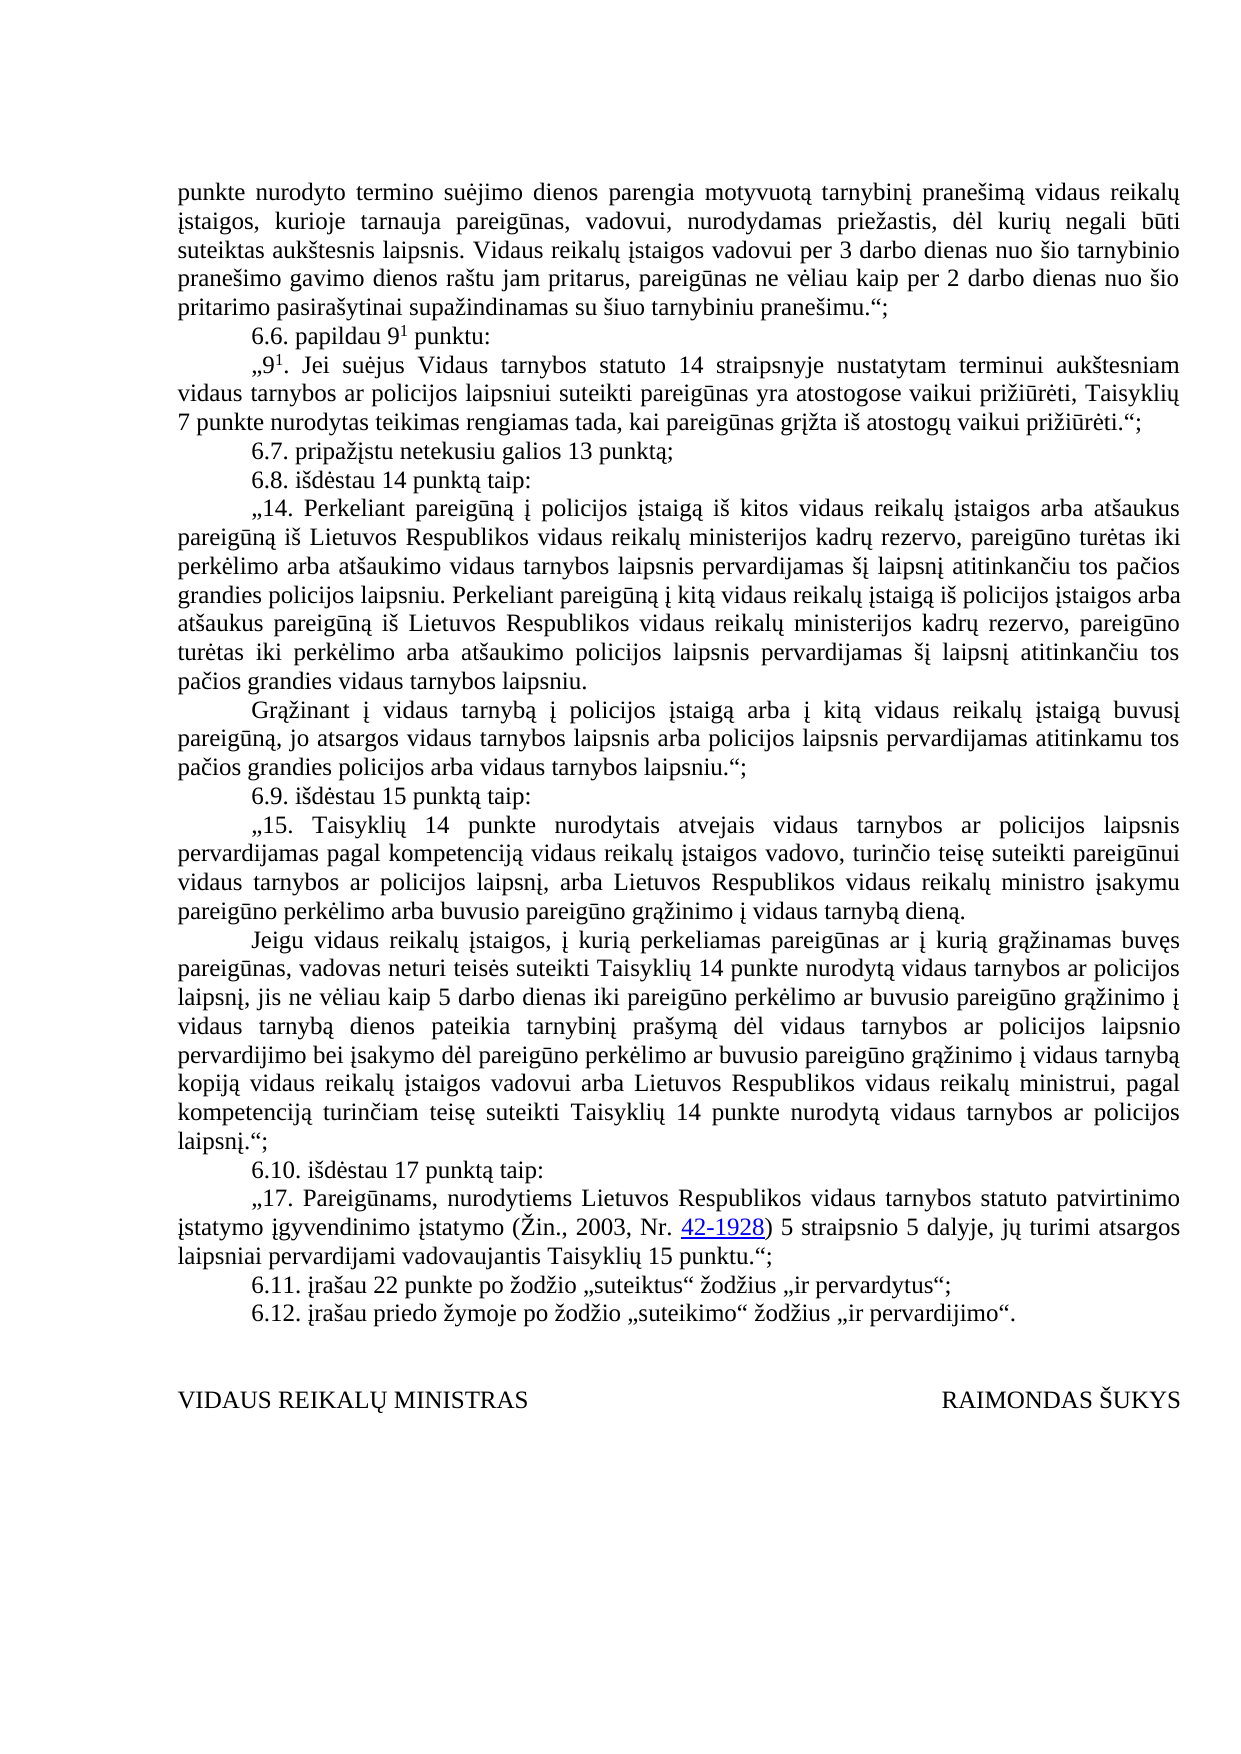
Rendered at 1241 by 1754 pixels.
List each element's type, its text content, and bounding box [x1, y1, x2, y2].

text 6.8. išdėstau 14 punktą taip: [177, 465, 1181, 493]
text 6.6. papildau 91 punktu: [177, 321, 1181, 350]
text 6.11. įrašau 22 punkte po žodžio „suteiktus“ žodžius „ir pervardytus“; [177, 1270, 1181, 1298]
text 6.12. įrašau priedo žymoje po žodžio „suteikimo“ žodžius „ir pervardijimo“. [177, 1298, 1181, 1327]
text Jeigu vidaus reikalų įstaigos, į kurią perkeliamas pareigūnas ar į kurią grąžinamas buvęs pareigūnas, vadovas neturi teisės suteikti Taisyklių 14 punkte nurodytą vidaus tarnybos ar policijos laipsnį, jis ne vėliau kaip 5 darbo dienas iki pareigūno perkėlimo ar buvusio pareigūno grąžinimo į vidaus tarnybą dienos pateikia tarnybinį prašymą dėl vidaus tarnybos ar policijos laipsnio pervardijimo bei įsakymo dėl pareigūno perkėlimo ar buvusio pareigūno grąžinimo į vidaus tarnybą kopiją vidaus reikalų įstaigos vadovui arba Lietuvos Respublikos vidaus reikalų ministrui, pagal kompetenciją turinčiam teisę suteikti Taisyklių 14 punkte nurodytą vidaus tarnybos ar policijos laipsnį.“; [177, 925, 1181, 1155]
text 6.7. pripažįstu netekusiu galios 13 punktą; [177, 436, 1181, 465]
text 6.10. išdėstau 17 punktą taip: [177, 1155, 1181, 1183]
text „14. Perkeliant pareigūną į policijos įstaigą iš kitos vidaus reikalų įstaigos arba atšaukus pareigūną iš Lietuvos Respublikos vidaus reikalų ministerijos kadrų rezervo, pareigūno turėtas iki perkėlimo arba atšaukimo vidaus tarnybos laipsnis pervardijamas šį laipsnį atitinkančiu tos pačios grandies policijos laipsniu. Perkeliant pareigūną į kitą vidaus reikalų įstaigą iš policijos įstaigos arba atšaukus pareigūną iš Lietuvos Respublikos vidaus reikalų ministerijos kadrų rezervo, pareigūno turėtas iki perkėlimo arba atšaukimo policijos laipsnis pervardijamas šį laipsnį atitinkančiu tos pačios grandies vidaus tarnybos laipsniu. [177, 493, 1181, 695]
text Grąžinant į vidaus tarnybą į policijos įstaigą arba į kitą vidaus reikalų įstaigą buvusį pareigūną, jo atsargos vidaus tarnybos laipsnis arba policijos laipsnis pervardijamas atitinkamu tos pačios grandies policijos arba vidaus tarnybos laipsniu.“; [177, 695, 1181, 781]
text VIDAUS REIKALŲ MINISTRAS RAIMONDAS ŠUKYS [177, 1385, 1181, 1413]
text punkte nurodyto termino suėjimo dienos parengia motyvuotą tarnybinį pranešimą vidaus reikalų įstaigos, kurioje tarnauja pareigūnas, vadovui, nurodydamas priežastis, dėl kurių negali būti suteiktas aukštesnis laipsnis. Vidaus reikalų įstaigos vadovui per 3 darbo dienas nuo šio tarnybinio pranešimo gavimo dienos raštu jam pritarus, pareigūnas ne vėliau kaip per 2 darbo dienas nuo šio pritarimo pasirašytinai supažindinamas su šiuo tarnybiniu pranešimu.“; [177, 177, 1181, 321]
text „91. Jei suėjus Vidaus tarnybos statuto 14 straipsnyje nustatytam terminui aukštesniam vidaus tarnybos ar policijos laipsniui suteikti pareigūnas yra atostogose vaikui prižiūrėti, Taisyklių 7 punkte nurodytas teikimas rengiamas tada, kai pareigūnas grįžta iš atostogų vaikui prižiūrėti.“; [177, 350, 1181, 436]
text 6.9. išdėstau 15 punktą taip: [177, 781, 1181, 810]
text „15. Taisyklių 14 punkte nurodytais atvejais vidaus tarnybos ar policijos laipsnis pervardijamas pagal kompetenciją vidaus reikalų įstaigos vadovo, turinčio teisę suteikti pareigūnui vidaus tarnybos ar policijos laipsnį, arba Lietuvos Respublikos vidaus reikalų ministro įsakymu pareigūno perkėlimo arba buvusio pareigūno grąžinimo į vidaus tarnybą dieną. [177, 810, 1181, 925]
text „17. Pareigūnams, nurodytiems Lietuvos Respublikos vidaus tarnybos statuto patvirtinimo įstatymo įgyvendinimo įstatymo (Žin., 2003, Nr. 42-1928) 5 straipsnio 5 dalyje, jų turimi atsargos laipsniai pervardijami vadovaujantis Taisyklių 15 punktu.“; [177, 1183, 1181, 1270]
